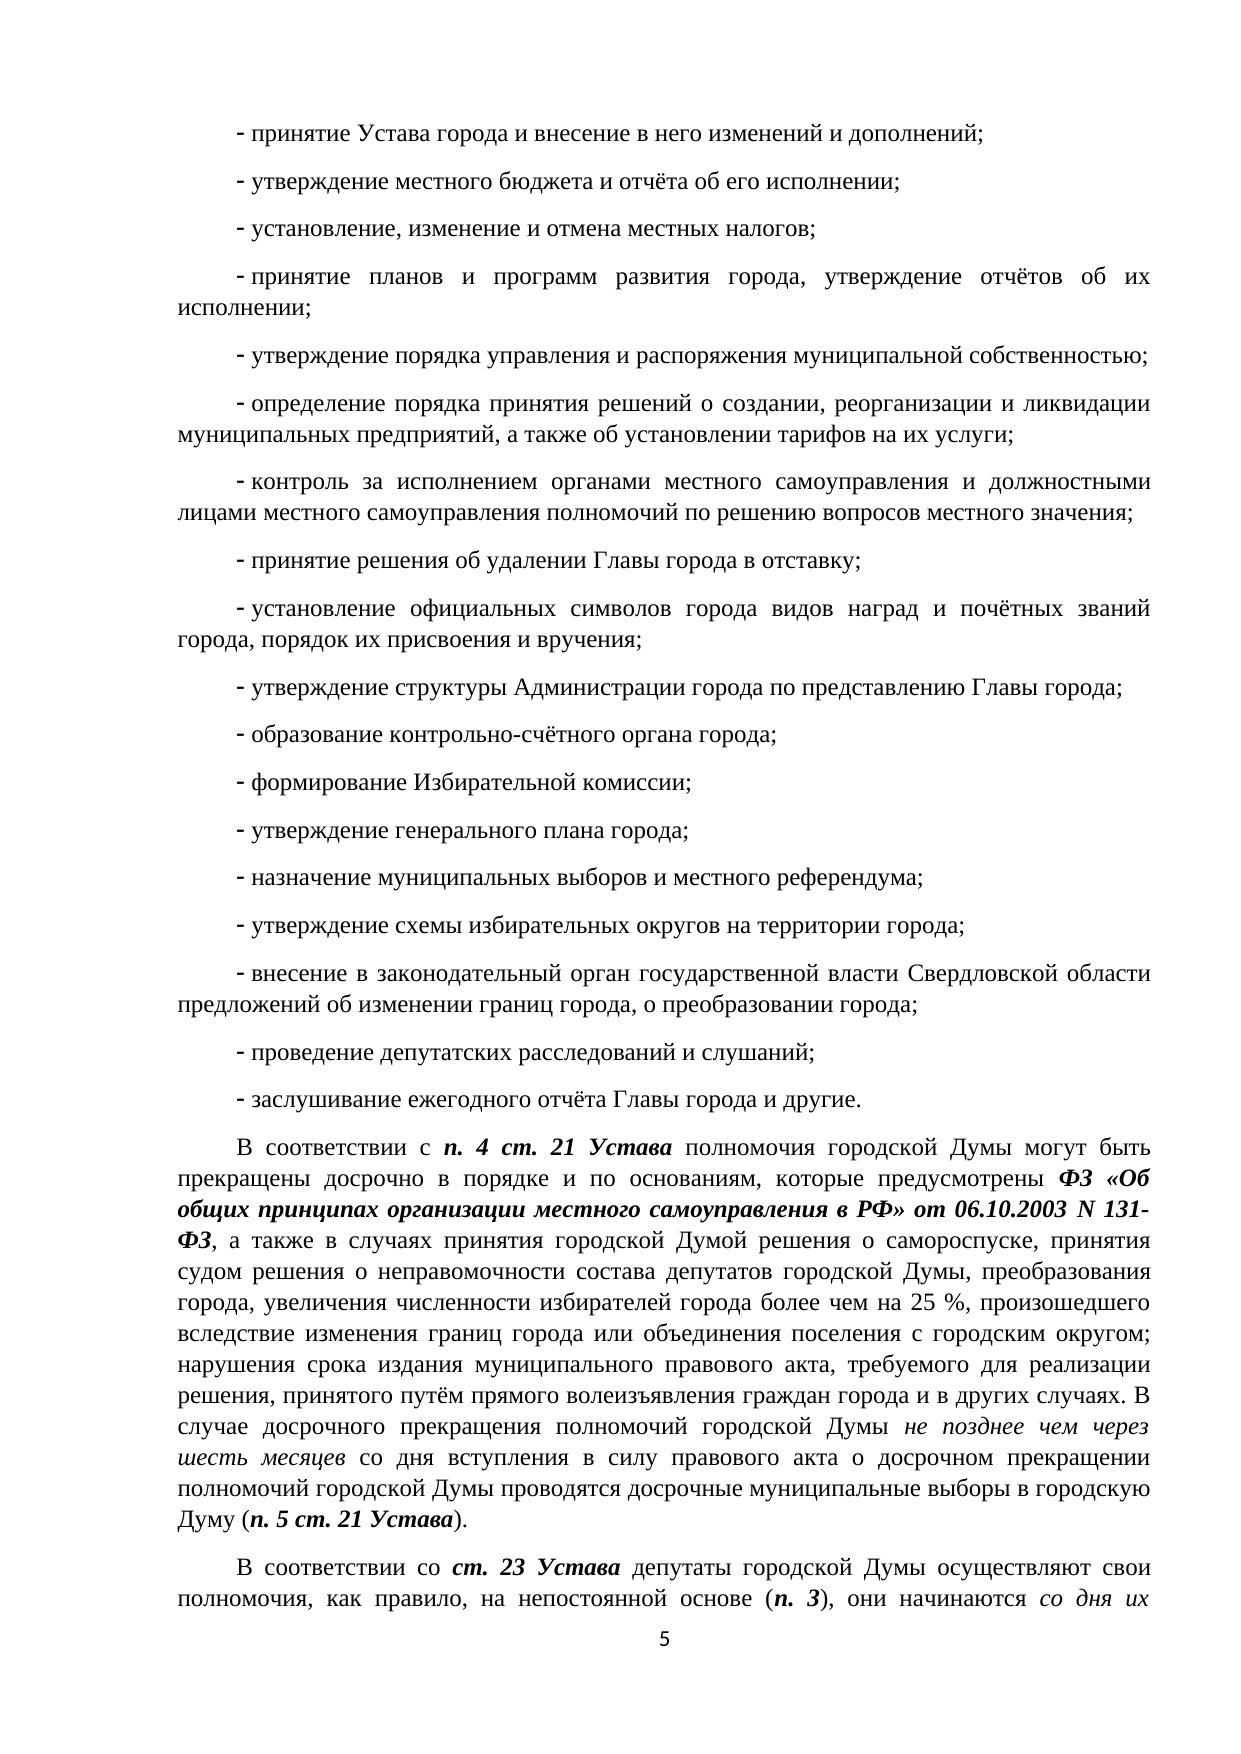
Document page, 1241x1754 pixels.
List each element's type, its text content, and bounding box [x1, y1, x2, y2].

text В соответствии с п. 4 ст. 21 Устава полномочия городской Думы могут быть прекращены досрочно в порядке и по основаниям, которые предусмотрены ФЗ «Об общих принципах организации местного самоуправления в РФ» от 06.10.2003 N 131-ФЗ, а также в случаях принятия городской Думой решения о самороспуске, принятия судом решения о неправомочности состава депутатов городской Думы, преобразования города, увеличения численности избирателей города более чем на 25 %, произошедшего вследствие изменения границ города или объединения поселения с городским округом; нарушения срока издания муниципального правового акта, требуемого для реализации решения, принятого путём прямого волеизъявления граждан города и в других случаях. В случае досрочного прекращения полномочий городской Думы не позднее чем через шесть месяцев со дня вступления в силу правового акта о досрочном прекращении полномочий городской Думы проводятся досрочные муниципальные выборы в городскую Думу (п. 5 ст. 21 Устава). [177, 1132, 1152, 1533]
list принятие Устава города и внесение в него изменений и дополнений; [177, 118, 1152, 147]
list заслушивание ежегодного отчёта Главы города и другие. [177, 1084, 1152, 1113]
list образование контрольно-счётного органа города; [177, 719, 1152, 748]
text В соответствии со ст. 23 Устава депутаты городской Думы осуществляют свои полномочия, как правило, на непостоянной основе (п. 3), они начинаются со дня их [177, 1552, 1152, 1612]
list утверждение генерального плана города; [177, 815, 1152, 843]
list назначение муниципальных выборов и местного референдума; [177, 862, 1152, 891]
list контроль за исполнением органами местного самоуправления и должностными лицами местного самоуправления полномочий по решению вопросов местного значения; [177, 466, 1152, 526]
list принятие планов и программ развития города, утверждение отчётов об их исполнении; [177, 261, 1152, 321]
list утверждение порядка управления и распоряжения муниципальной собственностью; [177, 340, 1152, 369]
list утверждение структуры Администрации города по представлению Главы города; [177, 672, 1152, 700]
list утверждение схемы избирательных округов на территории города; [177, 910, 1152, 939]
list формирование Избирательной комиссии; [177, 767, 1152, 796]
list проведение депутатских расследований и слушаний; [177, 1037, 1152, 1065]
list внесение в законодательный орган государственной власти Свердловской области предложений об изменении границ города, о преобразовании города; [177, 958, 1152, 1018]
list установление официальных символов города видов наград и почётных званий города, порядок их присвоения и вручения; [177, 593, 1152, 653]
list утверждение местного бюджета и отчёта об его исполнении; [177, 166, 1152, 194]
list принятие решения об удалении Главы города в отставку; [177, 545, 1152, 574]
list определение порядка принятия решений о создании, реорганизации и ликвидации муниципальных предприятий, а также об установлении тарифов на их услуги; [177, 388, 1152, 447]
list установление, изменение и отмена местных налогов; [177, 213, 1152, 242]
